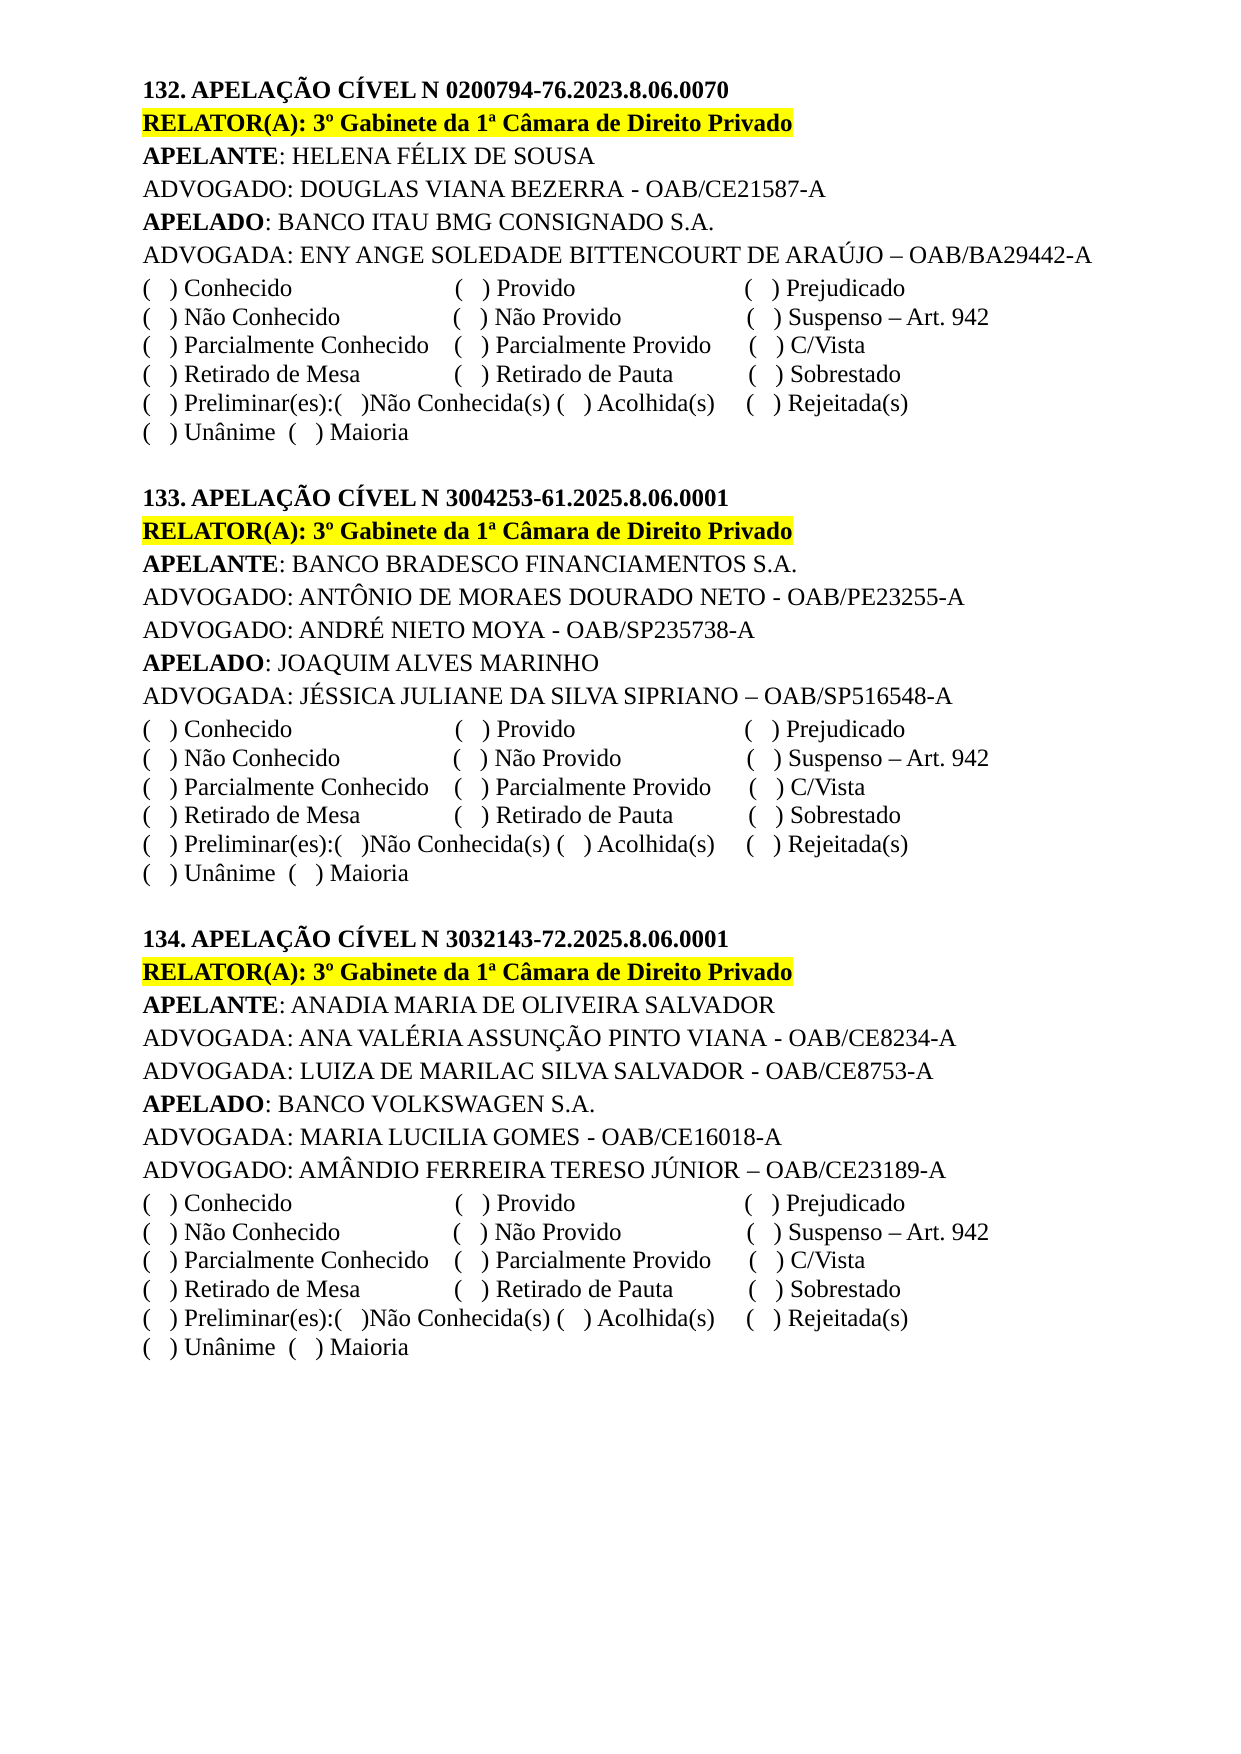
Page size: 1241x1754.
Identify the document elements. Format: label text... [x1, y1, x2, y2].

text ( ) Conhecido ( ) Provido ( ) Prejudicado [142, 273, 1141, 302]
text ( ) Não Conhecido ( ) Não Provido ( ) Suspenso – Art. 942 [142, 302, 1158, 331]
text ( ) Preliminar(es):( )Não Conhecida(s) ( ) Acolhida(s) ( ) Rejeitada(s) [142, 1303, 1158, 1332]
text ( ) Unânime ( ) Maioria 134. APELAÇÃO CÍVEL N 3032143-72.2025.8.06.0001 RELATOR(A): 3º Gabinete da 1ª Câmara de Direito Privado APELANTE: ANADIA MARIA DE OLIVEIRA SALVADOR ADVOGADA: ANA VALÉRIA ASSUNÇÃO PINTO VIANA - OAB/CE8234-A ADVOGADA: LUIZA DE MARILAC SILVA SALVADOR - OAB/CE8753-A APELADO: BANCO VOLKSWAGEN S.A. ADVOGADA: MARIA LUCILIA GOMES - OAB/CE16018-A ADVOGADO: AMÂNDIO FERREIRA TERESO JÚNIOR – OAB/CE23189-A [142, 858, 1141, 1184]
text ( ) Unânime ( ) Maioria [142, 1332, 1141, 1427]
text ( ) Não Conhecido ( ) Não Provido ( ) Suspenso – Art. 942 [142, 1217, 1158, 1246]
text ( ) Parcialmente Conhecido ( ) Parcialmente Provido ( ) C/Vista [142, 772, 1158, 800]
text ( ) Retirado de Mesa ( ) Retirado de Pauta ( ) Sobrestado [142, 800, 1158, 829]
text ( ) Unânime ( ) Maioria 133. APELAÇÃO CÍVEL N 3004253-61.2025.8.06.0001 RELATOR(A): 3º Gabinete da 1ª Câmara de Direito Privado APELANTE: BANCO BRADESCO FINANCIAMENTOS S.A. ADVOGADO: ANTÔNIO DE MORAES DOURADO NETO - OAB/PE23255-A ADVOGADO: ANDRÉ NIETO MOYA - OAB/SP235738-A APELADO: JOAQUIM ALVES MARINHO ADVOGADA: JÉSSICA JULIANE DA SILVA SIPRIANO – OAB/SP516548-A [142, 417, 1141, 710]
text 132. APELAÇÃO CÍVEL N 0200794-76.2023.8.06.0070 RELATOR(A): 3º Gabinete da 1ª Câmara de Direito Privado APELANTE: HELENA FÉLIX DE SOUSA ADVOGADO: DOUGLAS VIANA BEZERRA - OAB/CE21587-A APELADO: BANCO ITAU BMG CONSIGNADO S.A. ADVOGADA: ENY ANGE SOLEDADE BITTENCOURT DE ARAÚJO – OAB/BA29442-A [142, 75, 1141, 269]
text ( ) Preliminar(es):( )Não Conhecida(s) ( ) Acolhida(s) ( ) Rejeitada(s) [142, 388, 1158, 417]
text ( ) Não Conhecido ( ) Não Provido ( ) Suspenso – Art. 942 [142, 743, 1158, 772]
text ( ) Retirado de Mesa ( ) Retirado de Pauta ( ) Sobrestado [142, 1274, 1158, 1303]
text ( ) Parcialmente Conhecido ( ) Parcialmente Provido ( ) C/Vista [142, 1246, 1158, 1274]
text ( ) Parcialmente Conhecido ( ) Parcialmente Provido ( ) C/Vista [142, 331, 1158, 359]
text ( ) Preliminar(es):( )Não Conhecida(s) ( ) Acolhida(s) ( ) Rejeitada(s) [142, 829, 1158, 858]
text ( ) Conhecido ( ) Provido ( ) Prejudicado [142, 1188, 1141, 1217]
text ( ) Conhecido ( ) Provido ( ) Prejudicado [142, 714, 1141, 743]
text ( ) Retirado de Mesa ( ) Retirado de Pauta ( ) Sobrestado [142, 359, 1158, 388]
